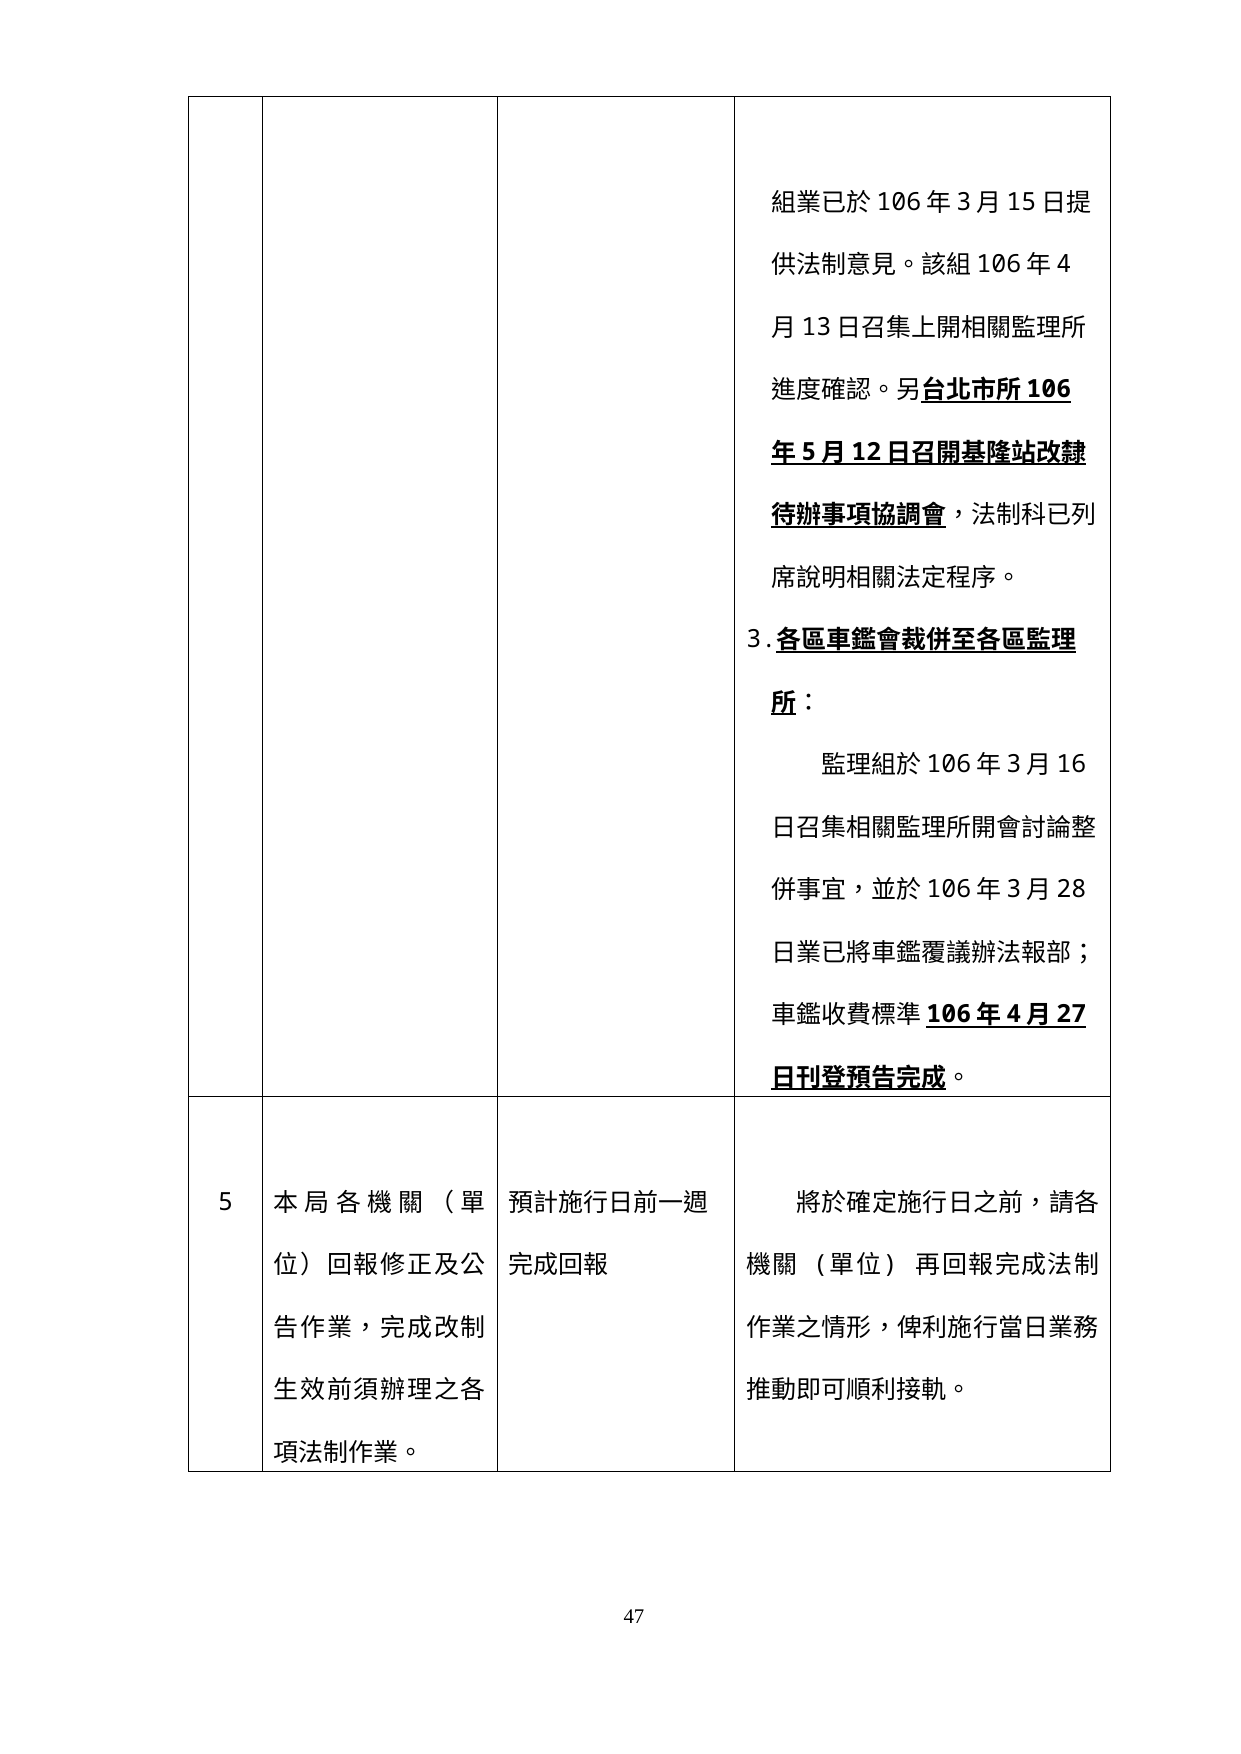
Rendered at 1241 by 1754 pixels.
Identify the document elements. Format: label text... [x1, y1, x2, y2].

table_cell 本局各機關（單位）回報修正及公告作業，完成改制生效前須辦理之各項法制作業。 [263, 1097, 497, 1471]
table_cell 辦理情形 將俟行政院核定本局改制及發布確定施行日後，由裁併後之管轄機關辦理管轄權公告及刊登行政院公報。 1.西濱中工處裁併至西濱北工處、東西向高南處裁併至西濱南工處部分： 人事室業於106年2月23日召開整併會議，新工組依據該會議決議，於106年5月11日招開「新工單位整併後變更管轄權公告前置作業會議」，法制科已列席說明相關法定程序及範例，後續將請裁併後之管轄機關（西濱北、南）依限陳報本局（新工組）轉行政院公報編印中心刊登公報。 2.基隆站整併至臺北市所、旗山站整併至高雄市所部分： 監理組106年 3月10日便箋請相關單位提供意見，本組業已於106年3月15日提供法制意見。該組106年4月13日召集上開相關監理所進度確認。另台北市所106年5月12日召開基隆站改隸待辦事項協調會，法制科已列席說明相關法定程序。 3.各區車鑑會裁併至各區監理所： 監理組於106年3月16日召集相關監理所開會討論整併事宜，並於106年3月28日業已將車鑑覆議辦法報部；車鑑收費標準106年4月27日刊登預告完成。 [735, 97, 1110, 1096]
table_cell [498, 97, 734, 1096]
table_cell 將於確定施行日之前，請各機關 (單位) 再回報完成法制作業之情形，俾利施行當日業務推動即可順利接軌。 [735, 1097, 1110, 1471]
table_cell 預計施行日前一週完成回報 [498, 1097, 734, 1471]
table_cell [263, 97, 497, 1096]
table_cell 5 [189, 1097, 262, 1471]
table_cell [189, 97, 262, 1096]
